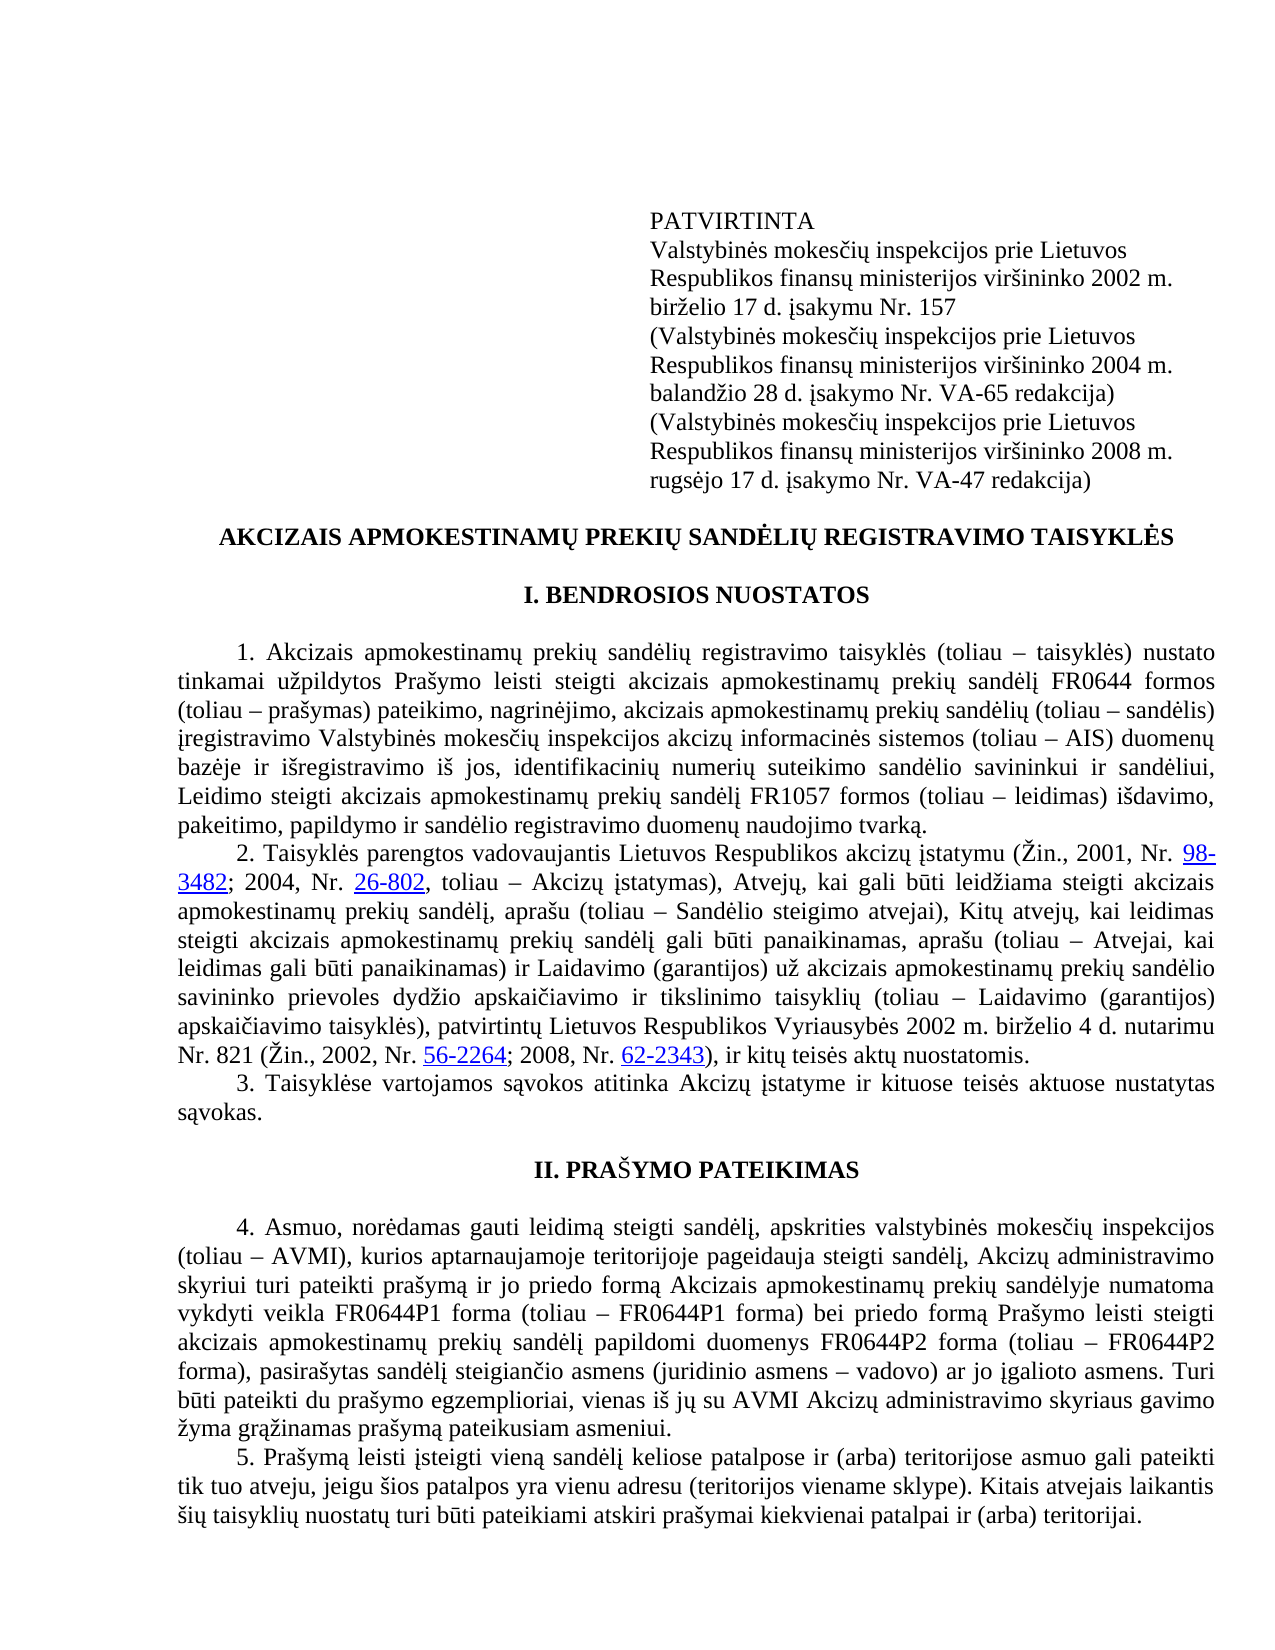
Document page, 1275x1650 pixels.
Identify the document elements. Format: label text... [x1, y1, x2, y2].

text 5. Prašymą leisti įsteigti vieną sandėlį keliose patalpose ir (arba) teritorijose asmuo gali pateikti tik tuo atveju, jeigu šios patalpos yra vienu adresu (teritorijos viename sklype). Kitais atvejais laikantis šių taisyklių nuostatų turi būti pateikiami atskiri prašymai kiekvienai patalpai ir (arba) teritorijai. [177, 1442, 1216, 1528]
text 4. Asmuo, norėdamas gauti leidimą steigti sandėlį, apskrities valstybinės mokesčių inspekcijos (toliau – AVMI), kurios aptarnaujamoje teritorijoje pageidauja steigti sandėlį, Akcizų administravimo skyriui turi pateikti prašymą ir jo priedo formą Akcizais apmokestinamų prekių sandėlyje numatoma vykdyti veikla FR0644P1 forma (toliau – FR0644P1 forma) bei priedo formą Prašymo leisti steigti akcizais apmokestinamų prekių sandėlį papildomi duomenys FR0644P2 forma (toliau – FR0644P2 forma), pasirašytas sandėlį steigiančio asmens (juridinio asmens – vadovo) ar jo įgalioto asmens. Turi būti pateikti du prašymo egzemplioriai, vienas iš jų su AVMI Akcizų administravimo skyriaus gavimo žyma grąžinamas prašymą pateikusiam asmeniui. [177, 1212, 1216, 1442]
text AKCIZAIS APMOKESTINAMŲ PREKIŲ SANDĖLIŲ REGISTRAVIMO TAISYKLĖS [177, 522, 1216, 551]
text 2. Taisyklės parengtos vadovaujantis Lietuvos Respublikos akcizų įstatymu (Žin., 2001, Nr. 98-3482; 2004, Nr. 26-802, toliau – Akcizų įstatymas), Atvejų, kai gali būti leidžiama steigti akcizais apmokestinamų prekių sandėlį, aprašu (toliau – Sandėlio steigimo atvejai), Kitų atvejų, kai leidimas steigti akcizais apmokestinamų prekių sandėlį gali būti panaikinamas, aprašu (toliau – Atvejai, kai leidimas gali būti panaikinamas) ir Laidavimo (garantijos) už akcizais apmokestinamų prekių sandėlio savininko prievoles dydžio apskaičiavimo ir tikslinimo taisyklių (toliau – Laidavimo (garantijos) apskaičiavimo taisyklės), patvirtintų Lietuvos Respublikos Vyriausybės 2002 m. birželio 4 d. nutarimu Nr. 821 (Žin., 2002, Nr. 56-2264; 2008, Nr. 62-2343), ir kitų teisės aktų nuostatomis. [177, 838, 1216, 1068]
text I. BENDROSIOS NUOSTATOS [177, 580, 1216, 608]
text 3. Taisyklėse vartojamos sąvokos atitinka Akcizų įstatyme ir kituose teisės aktuose nustatytas sąvokas. [177, 1068, 1216, 1126]
text (Valstybinės mokesčių inspekcijos prie Lietuvos Respublikos finansų ministerijos viršininko 2008 m. rugsėjo 17 d. įsakymo Nr. VA-47 redakcija) [649, 407, 1216, 493]
text PATVIRTINTA [649, 206, 1216, 235]
text II. PRAŠYMO PATEIKIMAS [177, 1155, 1216, 1183]
text (Valstybinės mokesčių inspekcijos prie Lietuvos Respublikos finansų ministerijos viršininko 2004 m. balandžio 28 d. įsakymo Nr. VA-65 redakcija) [649, 321, 1216, 407]
text Valstybinės mokesčių inspekcijos prie Lietuvos Respublikos finansų ministerijos viršininko 2002 m. birželio 17 d. įsakymu Nr. 157 [649, 235, 1216, 321]
text 1. Akcizais apmokestinamų prekių sandėlių registravimo taisyklės (toliau – taisyklės) nustato tinkamai užpildytos Prašymo leisti steigti akcizais apmokestinamų prekių sandėlį FR0644 formos (toliau – prašymas) pateikimo, nagrinėjimo, akcizais apmokestinamų prekių sandėlių (toliau – sandėlis) įregistravimo Valstybinės mokesčių inspekcijos akcizų informacinės sistemos (toliau – AIS) duomenų bazėje ir išregistravimo iš jos, identifikacinių numerių suteikimo sandėlio savininkui ir sandėliui, Leidimo steigti akcizais apmokestinamų prekių sandėlį FR1057 formos (toliau – leidimas) išdavimo, pakeitimo, papildymo ir sandėlio registravimo duomenų naudojimo tvarką. [177, 637, 1216, 838]
